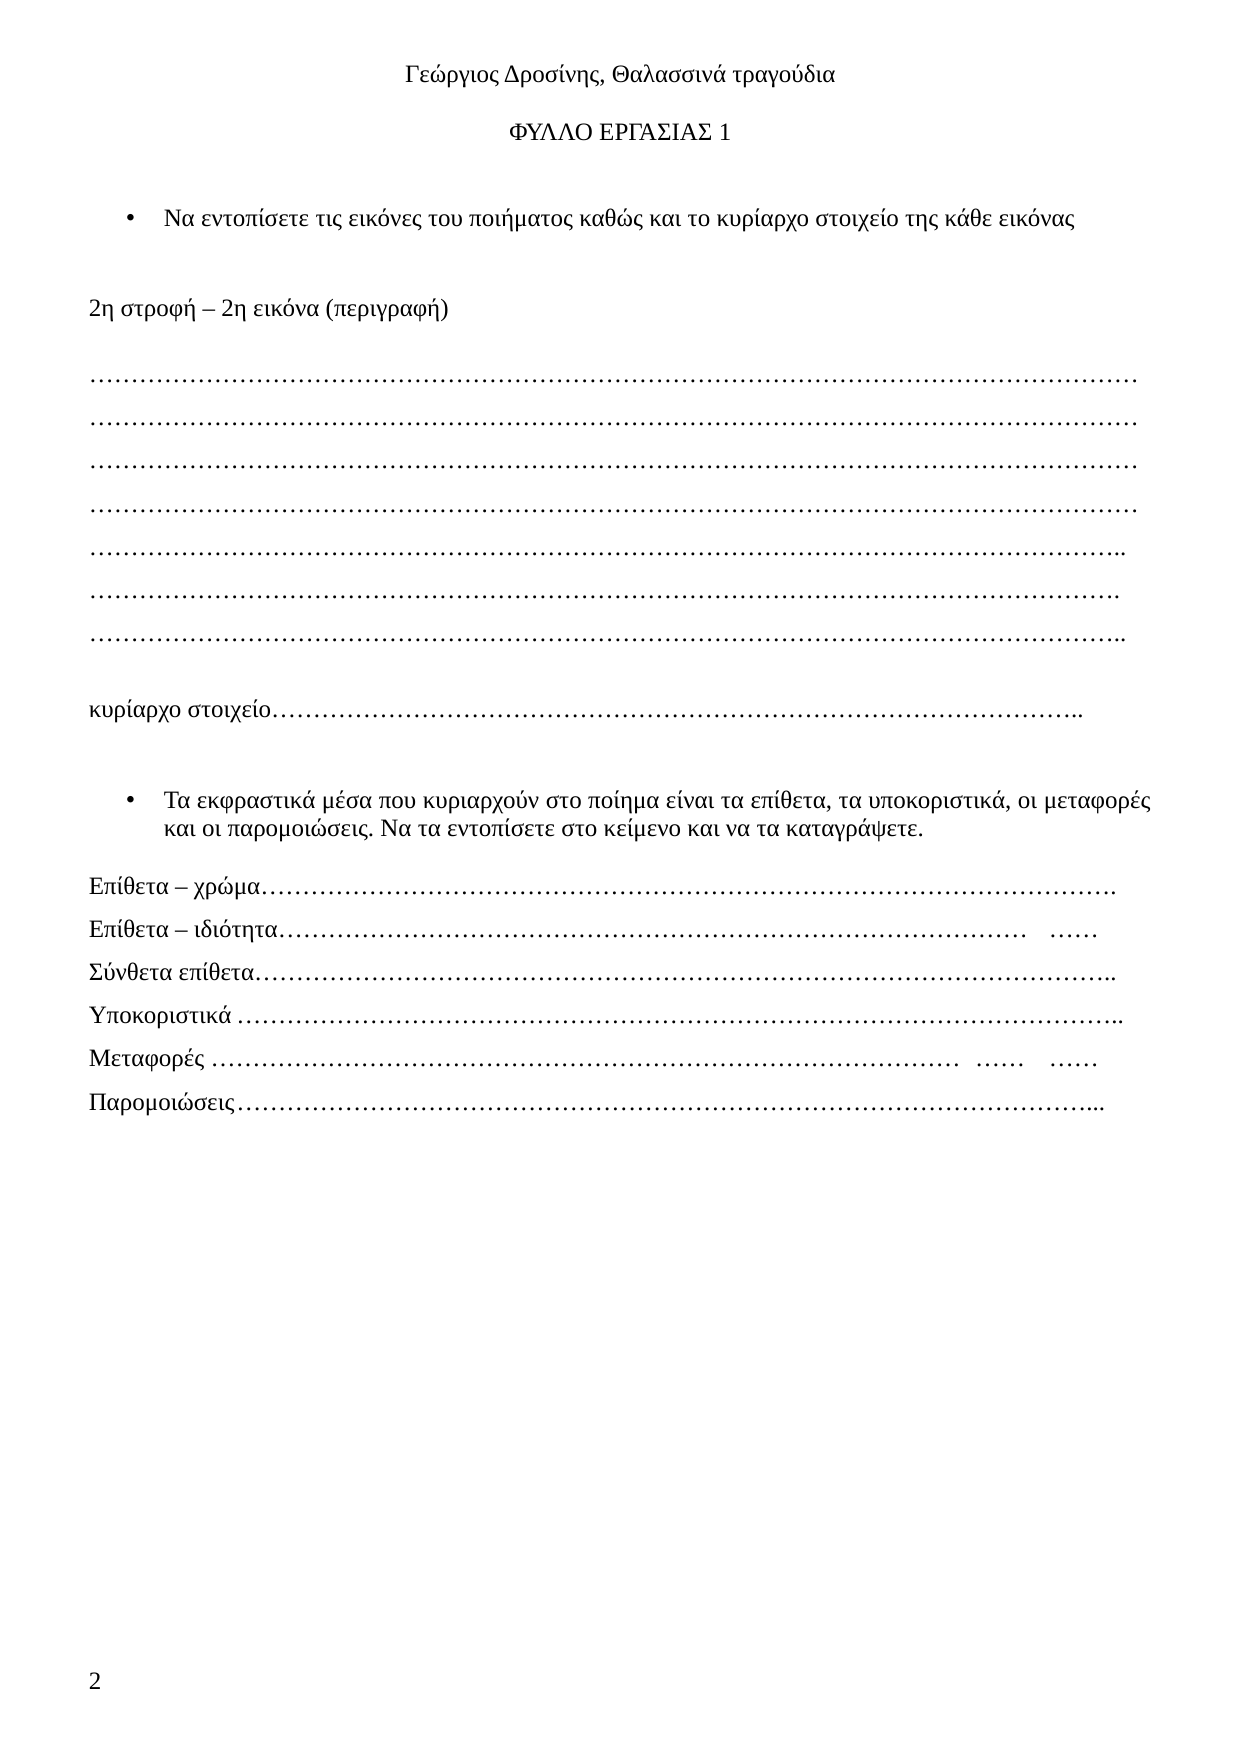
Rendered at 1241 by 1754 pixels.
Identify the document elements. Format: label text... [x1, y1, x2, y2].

text ΦΥΛΛΟ ΕΡΓΑΣΙΑΣ 1 [88, 117, 1152, 145]
text …………………………………………………………………………………………………………….. [88, 618, 1152, 647]
text Γεώργιος Δροσίνης, Θαλασσινά τραγούδια [88, 59, 1152, 88]
text Σύνθετα επίθετα………………………………………………………………………………………….. [88, 957, 1152, 986]
text Μεταφορές ……………………………………………………………………………… …… …… [88, 1043, 1152, 1072]
text ……………………………………………………………………………………………………………. [88, 575, 1152, 604]
text κυρίαρχο στοιχείο…………………………………………………………………………………….. [88, 694, 1152, 723]
text Υποκοριστικά …………………………………………………………………………………………….. [88, 1000, 1152, 1029]
list Τα εκφραστικά μέσα που κυριαρχούν στο ποίημα είναι τα επίθετα, τα υποκοριστικά, οι μεταφορές και οι παρομοιώσεις. Να τα εντοπίσετε στο κείμενο και να τα καταγράψετε. [126, 785, 1152, 842]
text …………………………………………………………………………………………………………………………………………………………………………………………………………………………………………………………………………………………………………………………………………………………………………………………………………………………………………………………………………………………………………………………………………………………………………….. [88, 359, 1152, 561]
text Επίθετα – ιδιότητα……………………………………………………………………………… …… [88, 914, 1152, 943]
text Επίθετα – χρώμα…………………………………………………………………………………………. [88, 871, 1152, 900]
list Να εντοπίσετε τις εικόνες του ποιήματος καθώς και το κυρίαρχο στοιχείο της κάθε εικόνας [126, 203, 1152, 232]
text Παρομοιώσεις …………………………………………………………………………………………... [88, 1087, 1152, 1115]
text 2η στροφή – 2η εικόνα (περιγραφή) [88, 293, 1152, 322]
